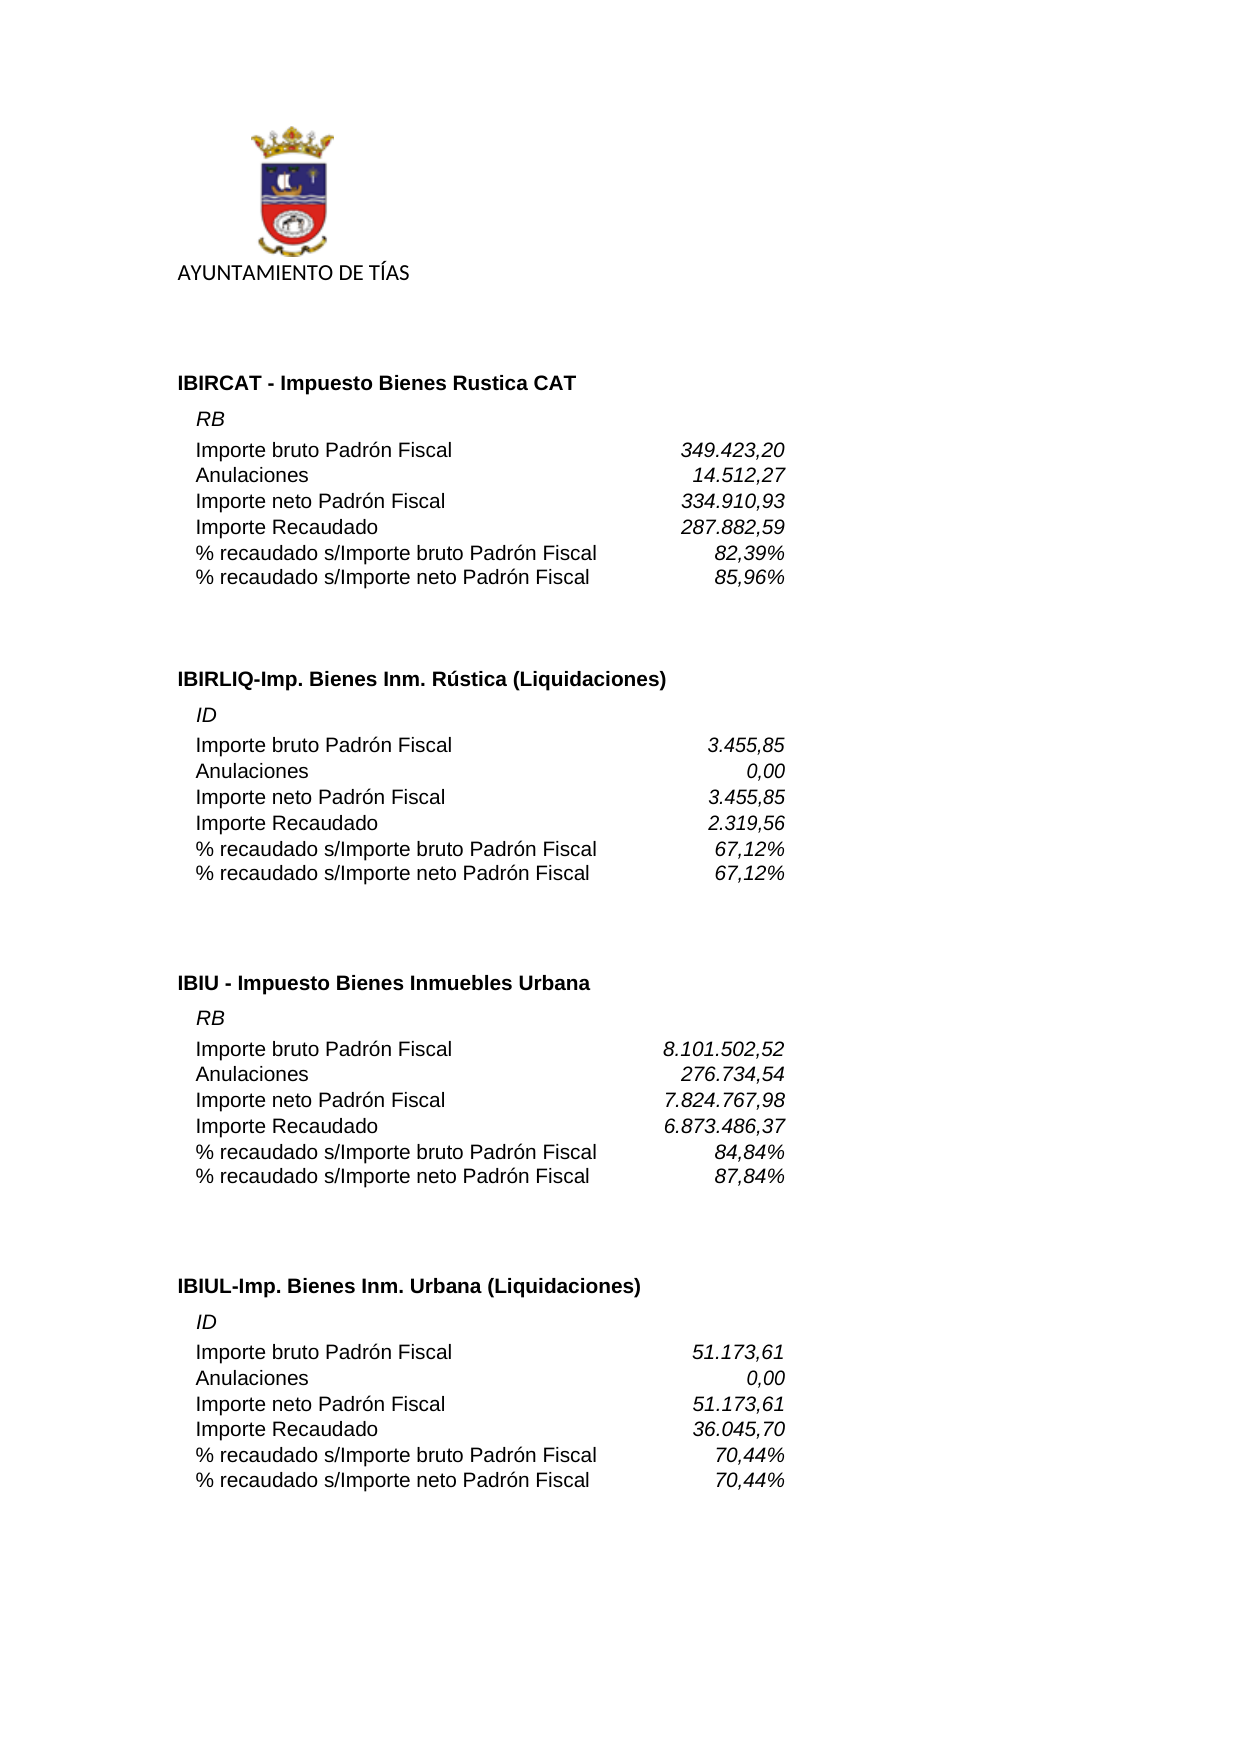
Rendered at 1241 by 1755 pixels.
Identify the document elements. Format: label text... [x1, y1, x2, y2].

table_cell 0,00 [651, 760, 792, 785]
table_cell % recaudado s/Importe neto Padrón Fiscal [190, 863, 651, 887]
text IBIU - Impuesto Bienes Inmuebles Urbana [177, 970, 1091, 994]
table_cell 7.824.767,98 [631, 1089, 792, 1114]
table_cell % recaudado s/Importe neto Padrón Fiscal [190, 1166, 631, 1190]
table_cell 67,12% [651, 863, 792, 887]
table_cell 87,84% [631, 1166, 792, 1190]
table_cell 8.101.502,52 [631, 1035, 792, 1063]
table_cell % recaudado s/Importe bruto Padrón Fiscal [190, 837, 651, 863]
table_cell 3.455,85 [651, 785, 792, 811]
table_cell Importe neto Padrón Fiscal [190, 1392, 645, 1418]
table_cell Importe bruto Padrón Fiscal [190, 1338, 645, 1366]
table_cell Importe neto Padrón Fiscal [190, 785, 651, 811]
table_cell 2.319,56 [651, 811, 792, 837]
table_cell Importe Recaudado [190, 1418, 645, 1444]
table_cell 334.910,93 [639, 489, 792, 515]
table_header ID [190, 704, 651, 731]
table_cell Importe bruto Padrón Fiscal [190, 435, 639, 464]
table_cell Anulaciones [190, 1063, 631, 1088]
table_header [631, 1007, 792, 1034]
table_cell Importe Recaudado [190, 811, 651, 837]
table_cell 14.512,27 [639, 464, 792, 489]
table_header [651, 704, 792, 731]
table_cell 82,39% [639, 541, 792, 567]
table_header ID [190, 1311, 645, 1338]
table_header RB [190, 408, 639, 435]
table_cell 6.873.486,37 [631, 1114, 792, 1140]
table_cell % recaudado s/Importe bruto Padrón Fiscal [190, 541, 639, 567]
table_cell 70,44% [645, 1469, 792, 1494]
table_cell 3.455,85 [651, 731, 792, 759]
table_cell Importe neto Padrón Fiscal [190, 489, 639, 515]
table_cell Importe bruto Padrón Fiscal [190, 1035, 631, 1063]
table_cell Importe neto Padrón Fiscal [190, 1089, 631, 1114]
table_cell Importe Recaudado [190, 1114, 631, 1140]
table_cell 85,96% [639, 567, 792, 591]
table_cell 51.173,61 [645, 1392, 792, 1418]
table_cell 70,44% [645, 1444, 792, 1469]
text IBIUL-Imp. Bienes Inm. Urbana (Liquidaciones) [177, 1274, 1091, 1298]
table_header [645, 1311, 792, 1338]
table_cell 36.045,70 [645, 1418, 792, 1444]
table_cell Importe Recaudado [190, 515, 639, 541]
table_header RB [190, 1007, 631, 1034]
text IBIRCAT - Impuesto Bienes Rustica CAT [177, 371, 1091, 395]
table_cell 276.734,54 [631, 1063, 792, 1088]
table_cell % recaudado s/Importe bruto Padrón Fiscal [190, 1444, 645, 1469]
table_cell 67,12% [651, 837, 792, 863]
table_cell % recaudado s/Importe neto Padrón Fiscal [190, 567, 639, 591]
table_cell % recaudado s/Importe bruto Padrón Fiscal [190, 1140, 631, 1166]
table_header [639, 408, 792, 435]
table_cell 287.882,59 [639, 515, 792, 541]
table_cell % recaudado s/Importe neto Padrón Fiscal [190, 1469, 645, 1494]
text IBIRLIQ-Imp. Bienes Inm. Rústica (Liquidaciones) [177, 667, 1091, 691]
table_cell 0,00 [645, 1366, 792, 1392]
table_cell 349.423,20 [639, 435, 792, 464]
table_cell Anulaciones [190, 1366, 645, 1392]
table_cell Importe bruto Padrón Fiscal [190, 731, 651, 759]
table_cell Anulaciones [190, 464, 639, 489]
table_cell Anulaciones [190, 760, 651, 785]
table_cell 51.173,61 [645, 1338, 792, 1366]
table_cell 84,84% [631, 1140, 792, 1166]
